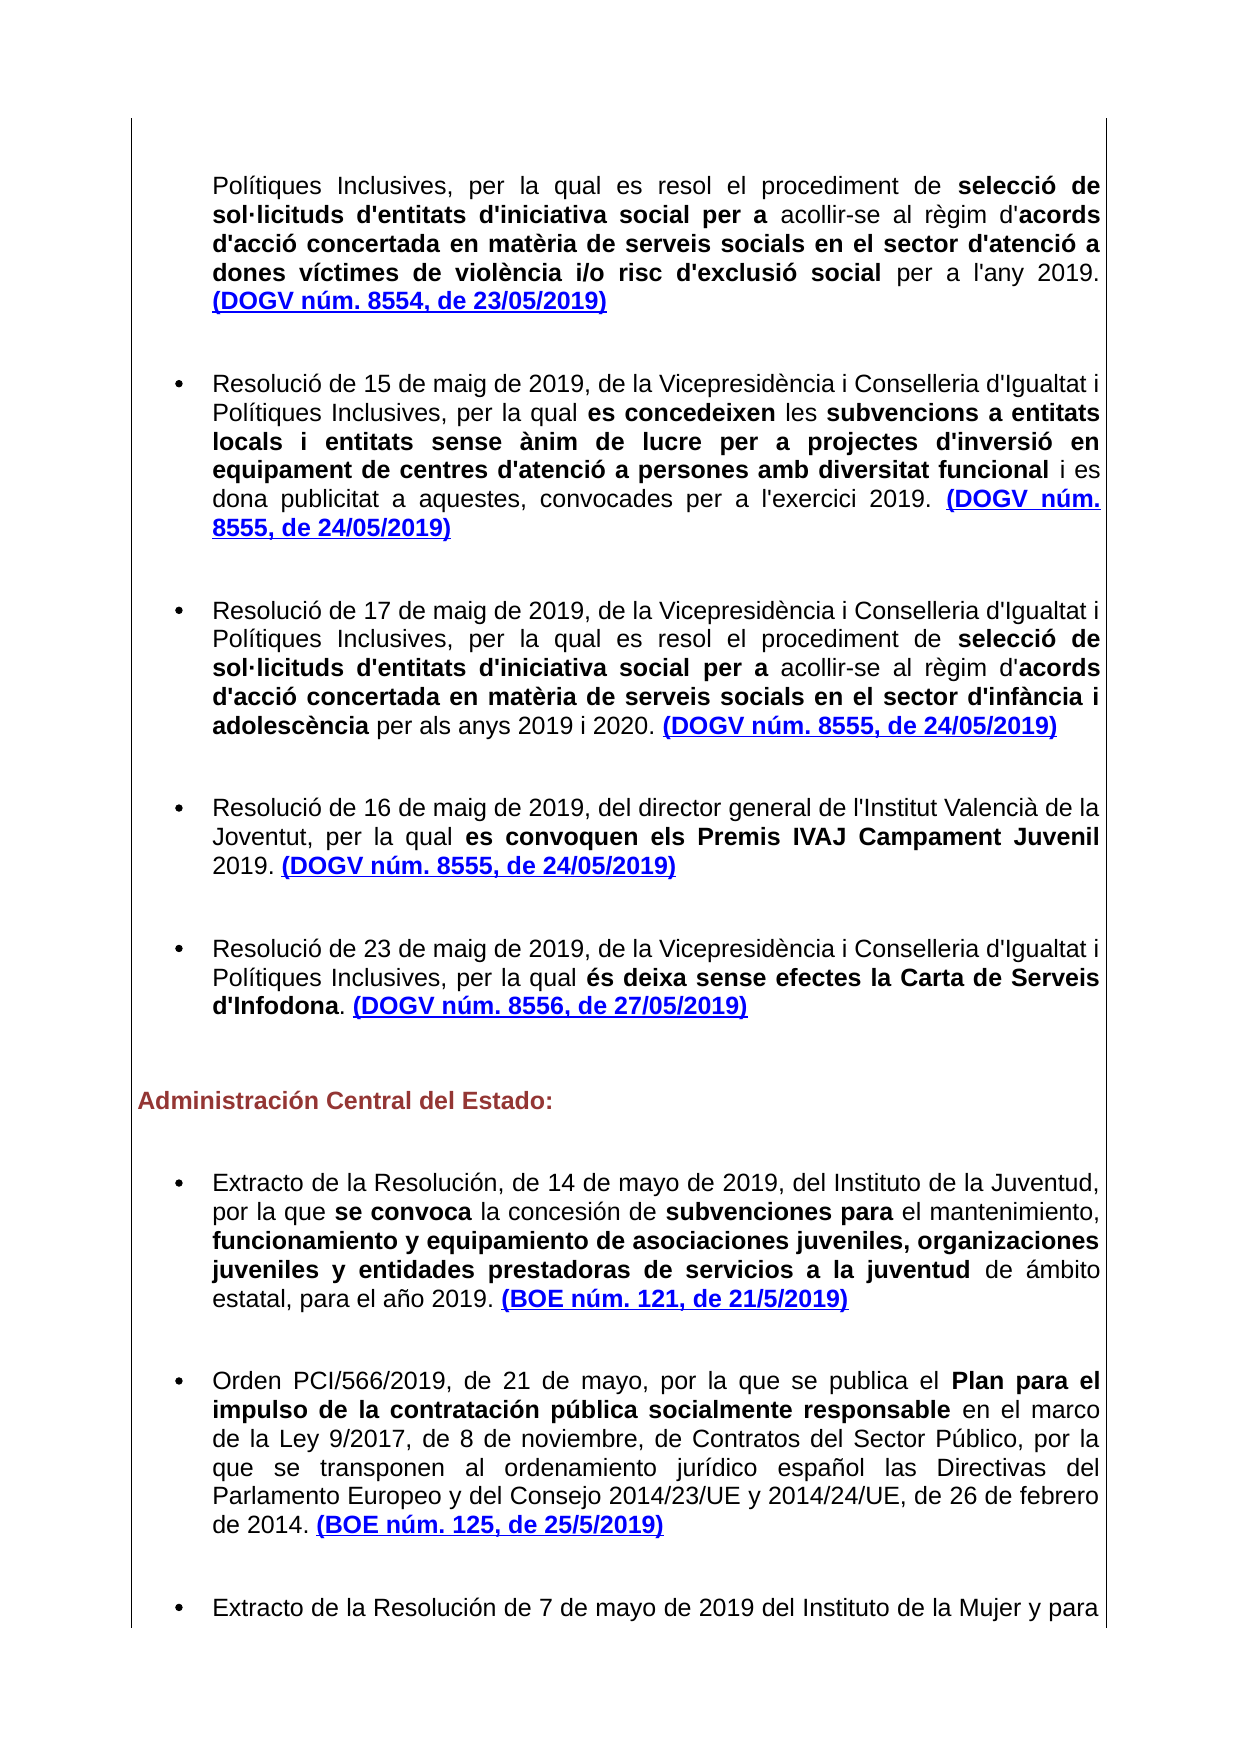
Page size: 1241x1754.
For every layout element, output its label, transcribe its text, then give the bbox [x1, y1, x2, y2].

table_cell 1. INFORMACIÓ D'INTERÉS Campaments de voluntariat juvenil a l’estiu 2019 amb places lliures. IVAJ: A partir del 29 de maig a les 10h i fins el mes de juliol, totes les persones interessades podran reservar les places lliures que hagen quedat en els camps de voluntariat a Espanya. XV Festival de Cors i Bandes de Ciutadans Majors. Palau de la Música: Data: 1 de juny, 11h. Lloc: Palau de la Música. VI edició dels Premis per la Igualtat. Diversitat Alacant (Col.lectiu de lesbianes, gais, trans i bisexuals): Data: 1 de juny, 19h. Lloc: Edifici San Fernando (Seu universitària d'Alacant). Erasmus Jóvenes Emprendedores: Convocatoria de propuestas del Programa para la competitividad de las empresas y para las Pymes (COSME): Data límit de presentació de propostes: 11 de juliol. 2. INFORMES I ESTUDIS La discapacidad en la agenda de la I+D+i en España. Observatorio Estatal de la Discapacidad, CERMI y Junta de Extremadura. Inclusión laboral de las personas con parálisis cerebral: Estudio sobre la situación y necesidades de las personas con parálisis cerebral y otras discapacidades afines en el ámbito de la integración laboral. Confederación ASPACE Parálisis Cerebral. Necesidades y percepciones sobre TIC(s) en las personas con discapacidad. Observatorio Estatal de la Discapacidad, Ministerio de Sanidad, Consumo y Bienestar Social. Factores predictores del impacto psicopatológico en víctimas de agresión sexual. De la Cruz, M. A. Ed: Ministerio de Sanidad, Política Social e Igualdad. Resolución del Comité Europeo de las Regiones: combatir la incitación al odio y los delitos de odio. Comité Europeo de las Regiones. Policy memo on parenting interventions: Empowering parents with positive parenting techniques for lifelong health and well-being. European Platform for Investing in Children (EPIC). Youth Guarantee & Youth Employment Initiative in Spain (2019). Comissió Europea. Recommendations to improve data collection on intimate partner violence by the police and justice sectors: Spain. European Institute for Gender Equality. 3. NORMATIVA EN MATÈRIA SOCIAL Generalitat: Resolució de 21 de maig de 2019, de la Presidència de la Generalitat, per la qual es concedeixen ajudes destinades a finançar actuacions a realitzar pels municipis i entitats locals menors de la Comunitat Valenciana, referides a facilitar l'accessibilitat de les cases consistorials i edificis públics destinats a tercera edat, a persones amb discapacitat o diversitat funcional i a altres usos públics, mitjançant l'eliminació de barreres arquitectòniques. (DOGV núm. 8553, de 22/05/2019) Resolució de 14 de maig de 2019, de la Vicepresidència i Conselleria d'Igualtat i Polítiques Inclusives, per la qual es resol el procediment de selecció de sol·licituds d'entitats d'iniciativa social per a acollir-se al règim d'acords d'acció concertada en matèria de serveis socials en el sector d'atenció a dones víctimes de violència i/o risc d'exclusió social per a l'any 2019. (DOGV núm. 8554, de 23/05/2019) Resolució de 15 de maig de 2019, de la Vicepresidència i Conselleria d'Igualtat i Polítiques Inclusives, per la qual es concedeixen les subvencions a entitats locals i entitats sense ànim de lucre per a projectes d'inversió en equipament de centres d'atenció a persones amb diversitat funcional i es dona publicitat a aquestes, convocades per a l'exercici 2019. (DOGV núm. 8555, de 24/05/2019) Resolució de 17 de maig de 2019, de la Vicepresidència i Conselleria d'Igualtat i Polítiques Inclusives, per la qual es resol el procediment de selecció de sol·licituds d'entitats d'iniciativa social per a acollir-se al règim d'acords d'acció concertada en matèria de serveis socials en el sector d'infància i adolescència per als anys 2019 i 2020. (DOGV núm. 8555, de 24/05/2019) Resolució de 16 de maig de 2019, del director general de l'Institut Valencià de la Joventut, per la qual es convoquen els Premis IVAJ Campament Juvenil 2019. (DOGV núm. 8555, de 24/05/2019) Resolució de 23 de maig de 2019, de la Vicepresidència i Conselleria d'Igualtat i Polítiques Inclusives, per la qual és deixa sense efectes la Carta de Serveis d'Infodona. (DOGV núm. 8556, de 27/05/2019) Administración Central del Estado: Extracto de la Resolución, de 14 de mayo de 2019, del Instituto de la Juventud, por la que se convoca la concesión de subvenciones para el mantenimiento, funcionamiento y equipamiento de asociaciones juveniles, organizaciones juveniles y entidades prestadoras de servicios a la juventud de ámbito estatal, para el año 2019. (BOE núm. 121, de 21/5/2019) Orden PCI/566/2019, de 21 de mayo, por la que se publica el Plan para el impulso de la contratación pública socialmente responsable en el marco de la Ley 9/2017, de 8 de noviembre, de Contratos del Sector Público, por la que se transponen al ordenamiento jurídico español las Directivas del Parlamento Europeo y del Consejo 2014/23/UE y 2014/24/UE, de 26 de febrero de 2014. (BOE núm. 125, de 25/5/2019) Extracto de la Resolución de 7 de mayo de 2019 del Instituto de la Mujer y para la Igualdad de Oportunidades, por la que se convoca la concesión de las subvenciones públicas destinadas a la realización de Postgrados de Estudios de Género y Actividades del ámbito universitario relacionadas con la Igualdad de oportunidades entre mujeres y hombres, para el año 2019. (BOE núm. 126, de 27/5/2019) Altres Comunitats: Ley 5/2019, de 21 de marzo, de derechos y garantías de las personas con discapacidad en Aragón. (BOE núm. 125, de 25/5/2019) Asturias: Ley 6/2019, de 29 de marzo, de Participación y Promoción Juvenil. (BOE núm. 126, de 27/5/2019) 4. ESTADÍSTIQUES D'INTERÉS SOCIAL L’atur i l’ocupació segons sexe a la Comunitat Valenciana (4t trimestre de 2018): Informe ‘Dones i Mercat de Treball’. Conselleria d'Economia Sostenible, Sectors Productius, Comerç i Treball: La taxa d’activitat femenina estava 12,4 punts per sota de la masculina en el en el 4t trimestre de 2018. Tant en termes de població ocupada com en termes d’afiliació a la Seguretat Social les dones representen el 45%, enfront del 55% dels homes. La major part de les dones estan treballant en el sector serveis, on es concentra el 86% de tota l’ocupació femenina. Prop del 47% de les ocupades tenen estudis superiors, mentre que aquest percentatge entre els homes baixa fins al 35,7%. Menor presència de les dones entre les persones ocupades per compte propi: el 65,3% del total són homes enfront del 34,7% de dones. Els guanys mitjans anuals de les dones estaven un 22,5% per sota dels homes en 2016, 3 punts menys respecte a l'any anterior. Percepción Social de la Violencia Sexual. Delegación del Gobierno para la Violencia de Género: El 57,2% dels homes i el 79,5% de les dones percebien que les desigualtats de gènere a Espanya eren bastant o molt grans, segons l'Enquesta de violència de gènere contra les dones realitzada per l'Agència Europea dels Drets Fonamentals de la Unió Europea l'any 2014 i segons la Macroenquesta de Violència contra la Dona de 2015. En relació al país de naixement, el 58,5% dels homes que han nascut a Espanya creia que les desigualtats de gènere eren bastant o molt grans enfront del 46,9% dels nascuts a l'estranger. Quant a l'evolució de les desigualtats en els últims 10 anys, quasi el 59,2% de la població creia que s'han reduït (65,4% dels homes enfront del 53,3% de les dones). Respecte a la discriminació laboral per sexe, el 78,4% de les dones enfront del 66,1% dels homes consideraven que les dones perden bones ocupacions a causa de la discriminació sexual. Estudio sobre el tiempo que tardan las mujeres víctimas de violencia de género en verbalizar su situación. VVAA (Fundación Igual a Igual) y Delegación del Gobierno para la Violencia de Género: Les dones víctimes de violència de gènere participants en aquest estudi van tardar 8 anys i 8 mesos, com a mitjana, a verbalitzar la seua situació, ja siga a través dels serveis socials o interposant denúncia. En el cas de la Comunitat Valenciana aqueix temps va ser de 7 anys i 4 mesos. Per edat, les dones menors de 35 anys són les que reaccionen abans mentre que les majors de 65 són les que més temps tarden a prendre aquesta decisió. Quant als factors determinants d'aqueixa demora, la por a la reacció de l'agressor va ser el motiu principal per al 54% de les dones. Respecte a la situació de convivència respecte a l'agressor, el 74% de les dones es trobaven convivint amb ell en el moment en què van començar a patir violència de gènere. El temps més llarg per a comunicar la seua situació es donava en el grup de les dones casades, amb una mitjana de 12 anys i 1 mes, mentre que la por a la reacció de la família era el principal motiu per al 18% de les dones entrevistades. Per tipus de violència, el 89% de les dones va afirmar haver patit violència psicològica; el 68% violència física; el 42% violència econòmica; el 25% violència ambiental i el 23% violència sexual. [132, 118, 1106, 1627]
